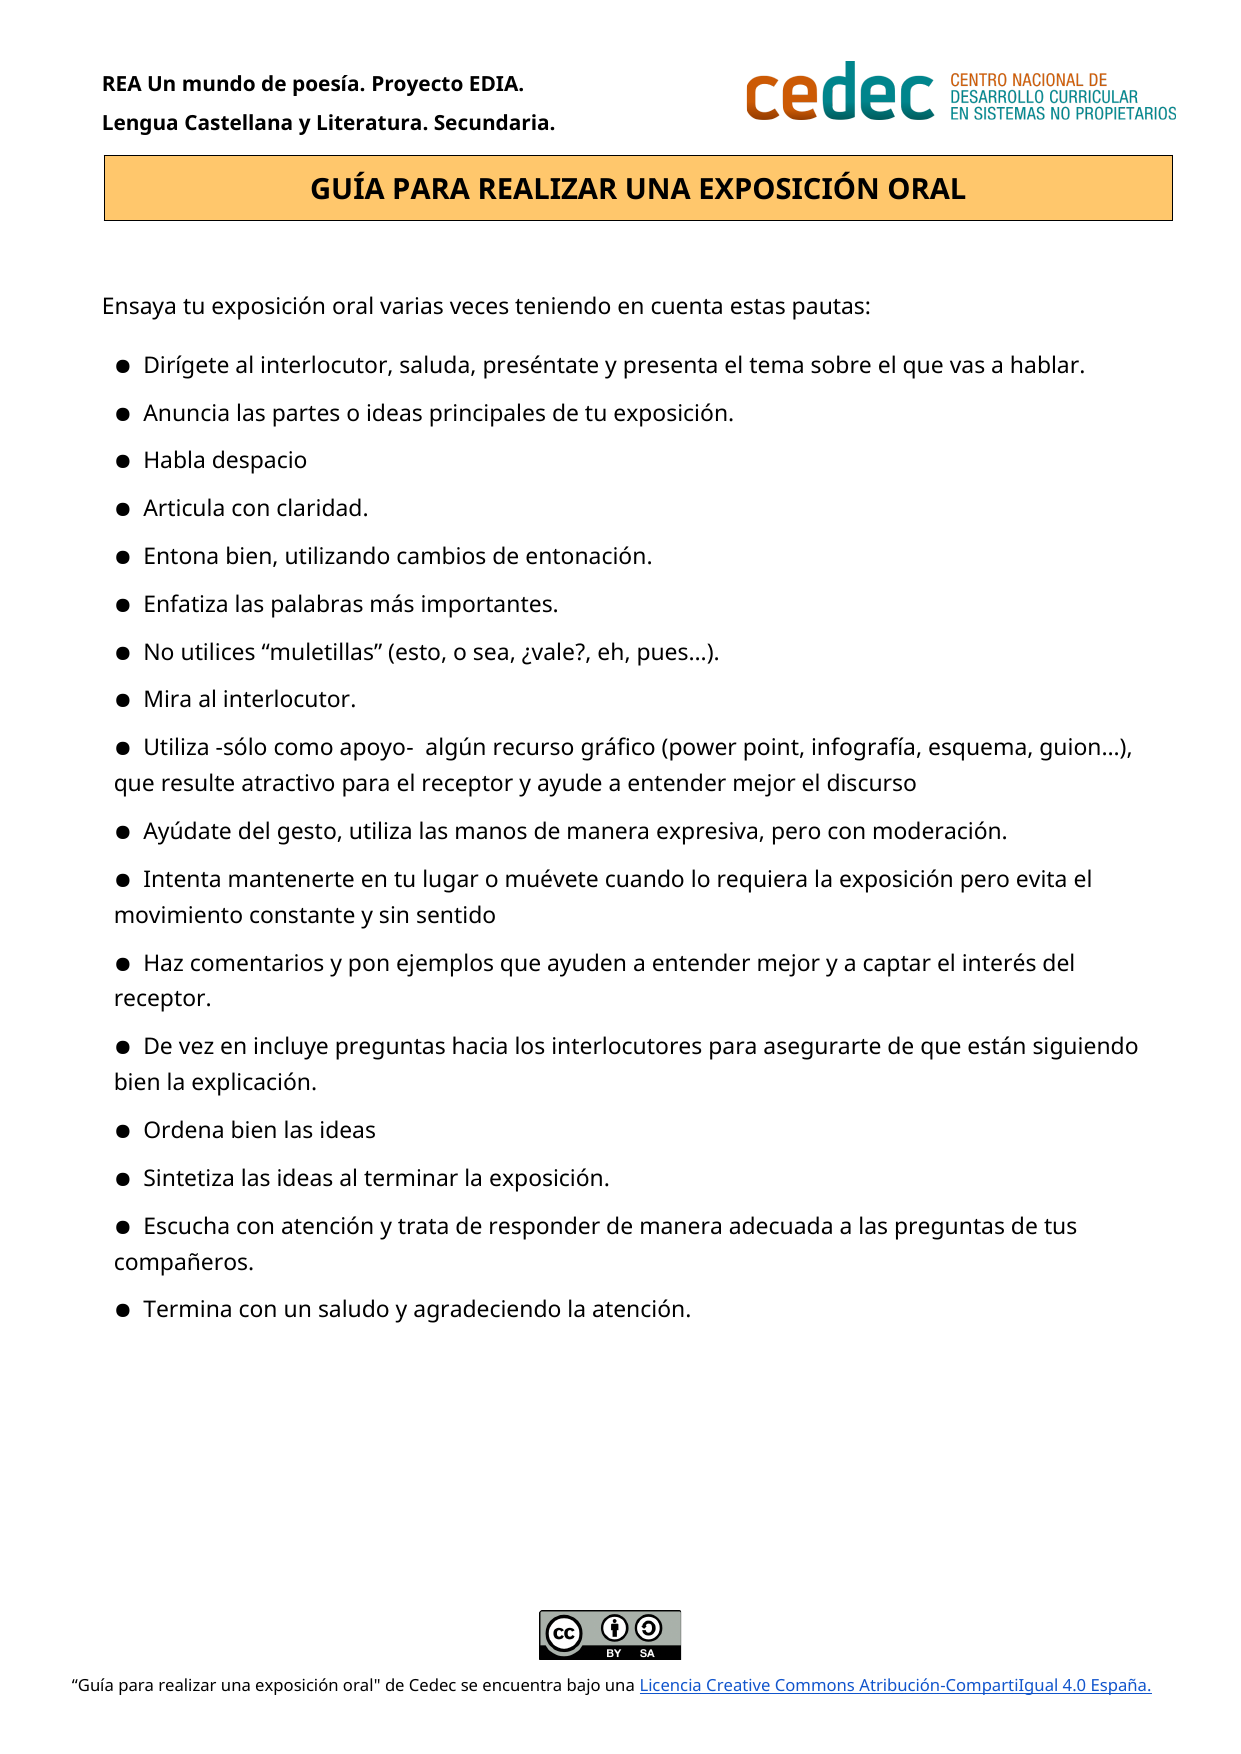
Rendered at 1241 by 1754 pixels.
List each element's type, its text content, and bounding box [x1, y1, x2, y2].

list Articula con claridad. [113, 492, 1151, 523]
list Ayúdate del gesto, utiliza las manos de manera expresiva, pero con moderación. [113, 815, 1151, 846]
list Intenta mantenerte en tu lugar o muévete cuando lo requiera la exposición pero evita el movimiento constante y sin sentido [113, 863, 1151, 930]
text Ensaya tu exposición oral varias veces teniendo en cuenta estas pautas: [102, 290, 1151, 321]
list Mira al interlocutor. [113, 683, 1151, 714]
list Dirígete al interlocutor, saluda, preséntate y presenta el tema sobre el que vas a hablar. [113, 349, 1151, 380]
list Anuncia las partes o ideas principales de tu exposición. [113, 396, 1151, 428]
list Haz comentarios y pon ejemplos que ayuden a entender mejor y a captar el interés del receptor. [113, 946, 1151, 1014]
list No utilices “muletillas” (esto, o sea, ¿vale?, eh, pues…). [113, 636, 1151, 667]
list Utiliza -sólo como apoyo- algún recurso gráfico (power point, infografía, esquema, guion…), que resulte atractivo para el receptor y ayude a entender mejor el discurso [113, 731, 1151, 798]
list Entona bien, utilizando cambios de entonación. [113, 540, 1151, 571]
list Habla despacio [113, 444, 1151, 476]
list Ordena bien las ideas [113, 1114, 1151, 1145]
list Termina con un saludo y agradeciendo la atención. [113, 1293, 1151, 1324]
list Sintetiza las ideas al terminar la exposición. [113, 1162, 1151, 1193]
list De vez en incluye preguntas hacia los interlocutores para asegurarte de que están siguiendo bien la explicación. [113, 1030, 1151, 1097]
table_header GUÍA PARA REALIZAR UNA EXPOSICIÓN ORAL [105, 156, 1172, 220]
list Enfatiza las palabras más importantes. [113, 588, 1151, 619]
picture [539, 1610, 682, 1660]
list Escucha con atención y trata de responder de manera adecuada a las preguntas de tus compañeros. [113, 1209, 1151, 1277]
picture [746, 61, 1176, 120]
